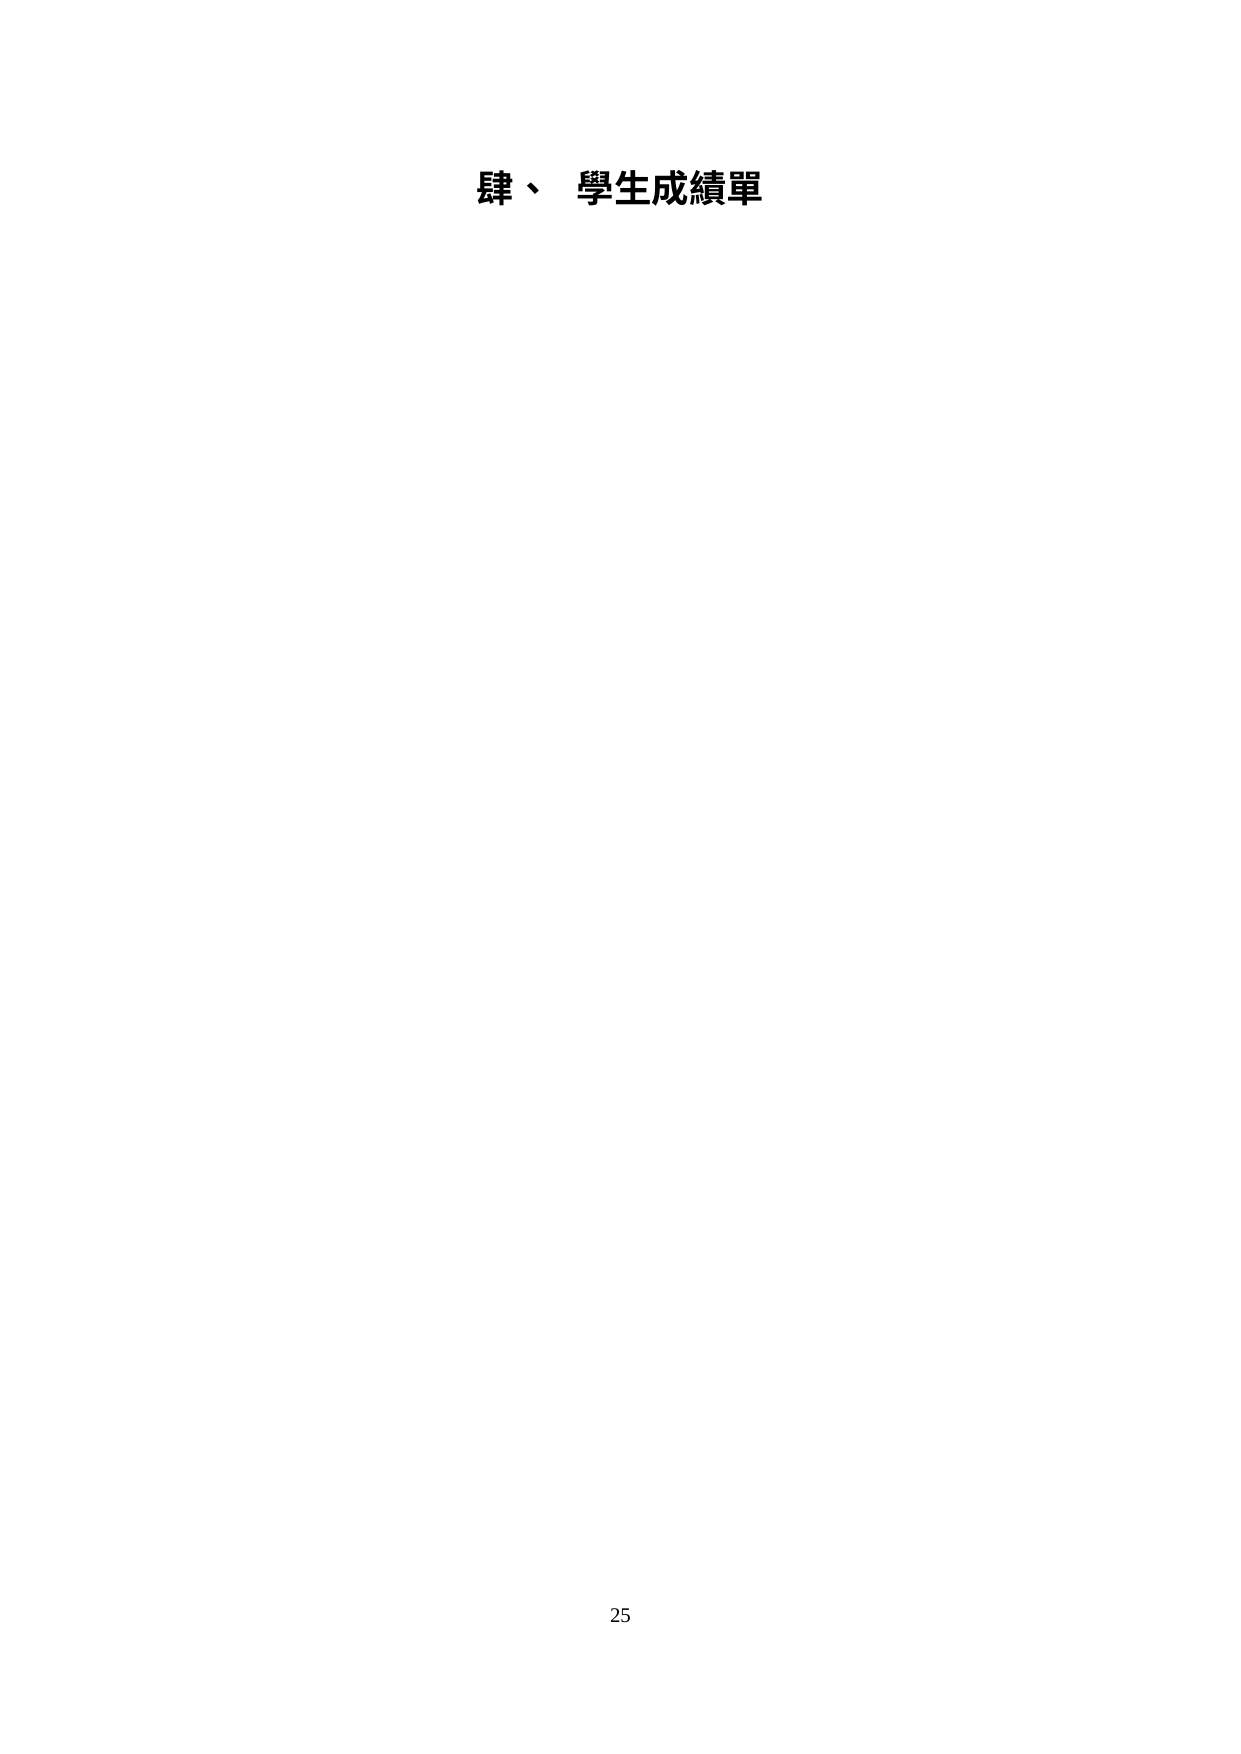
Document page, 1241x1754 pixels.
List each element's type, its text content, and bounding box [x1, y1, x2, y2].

list 學生成績單 [118, 149, 1122, 224]
